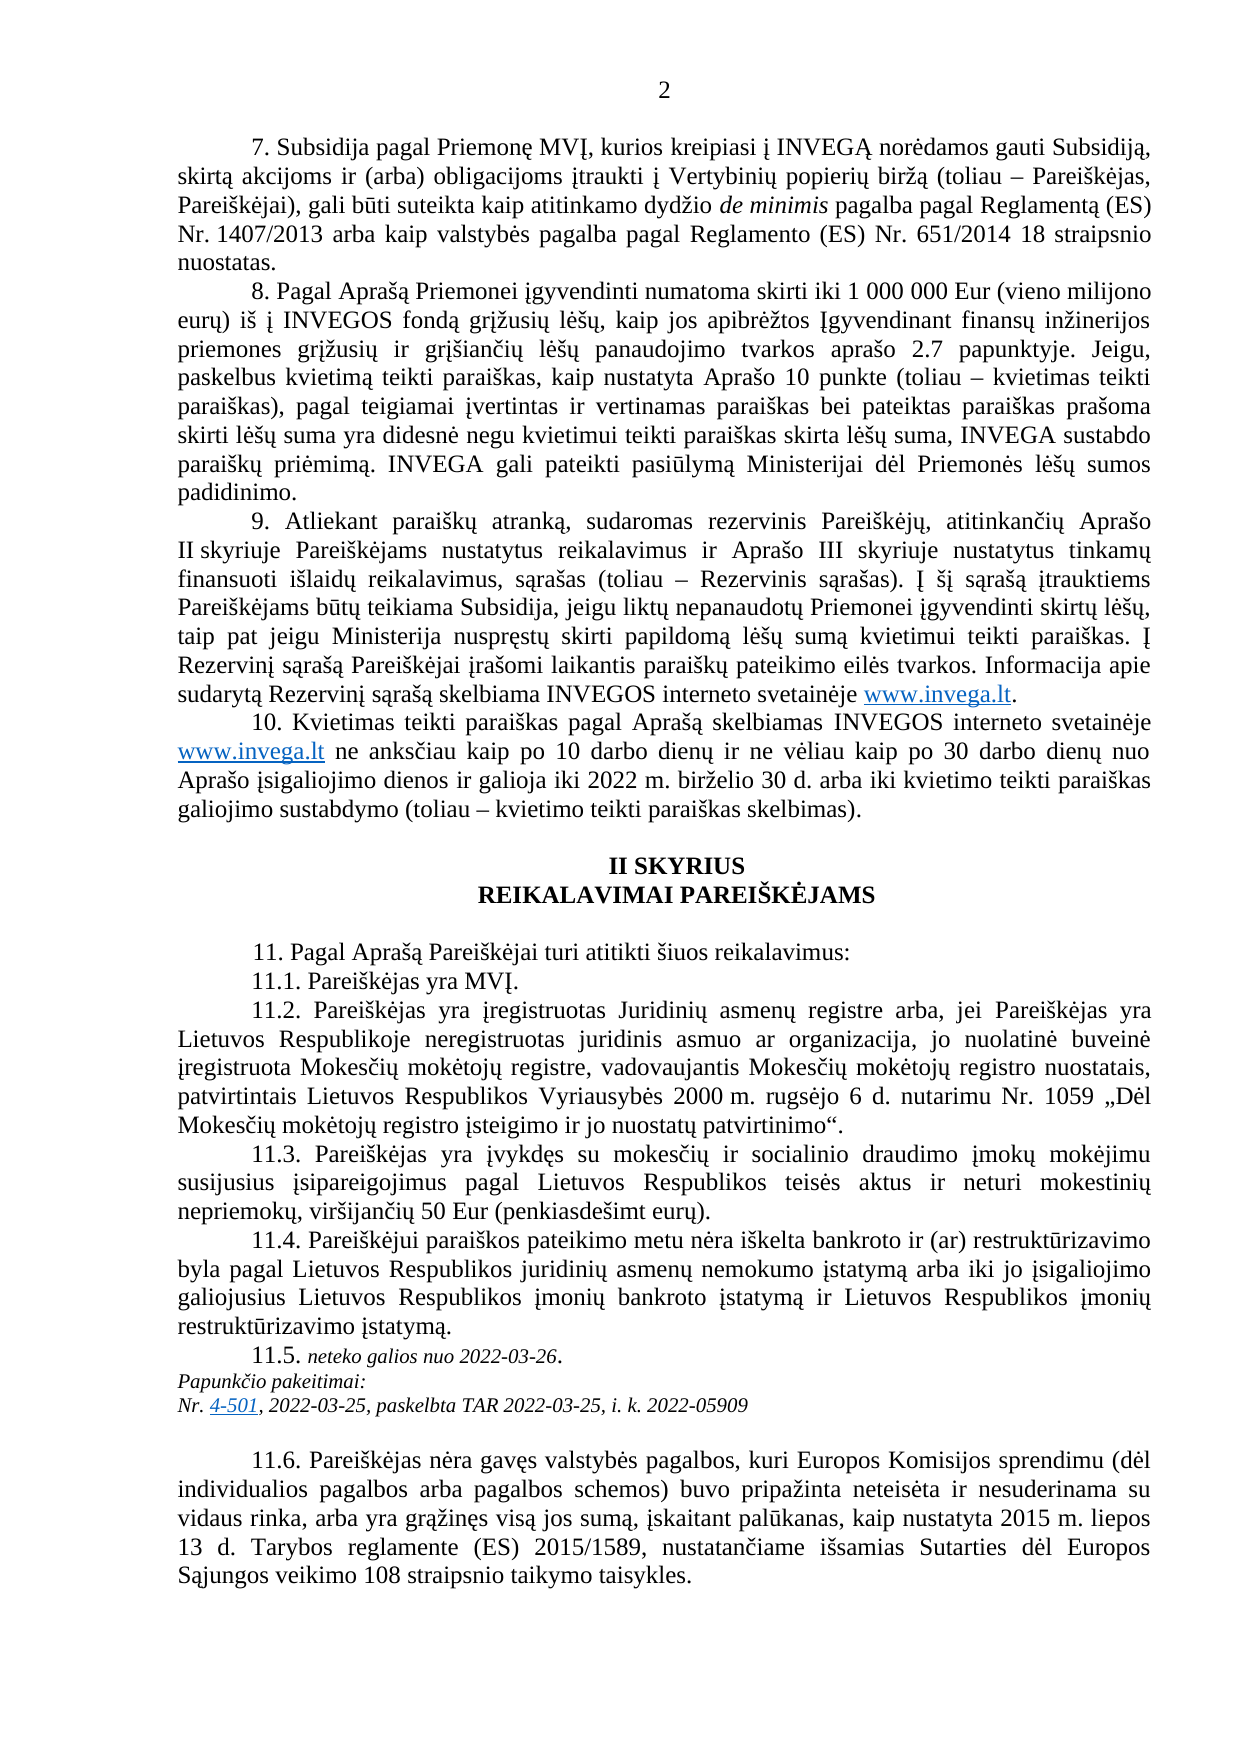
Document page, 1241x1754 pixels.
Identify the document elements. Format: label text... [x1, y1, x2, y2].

text 10. Kvietimas teikti paraiškas pagal Aprašą skelbiamas INVEGOS interneto svetainėje www.invega.lt ne anksčiau kaip po 10 darbo dienų ir ne vėliau kaip po 30 darbo dienų nuo Aprašo įsigaliojimo dienos ir galioja iki 2022 m. birželio 30 d. arba iki kvietimo teikti paraiškas galiojimo sustabdymo (toliau – kvietimo teikti paraiškas skelbimas). [177, 707, 1152, 822]
text 11.1. Pareiškėjas yra MVĮ. [177, 966, 1176, 995]
text 11.6. Pareiškėjas nėra gavęs valstybės pagalbos, kuri Europos Komisijos sprendimu (dėl individualios pagalbos arba pagalbos schemos) buvo pripažinta neteisėta ir nesuderinama su vidaus rinka, arba yra grąžinęs visą jos sumą, įskaitant palūkanas, kaip nustatyta 2015 m. liepos 13 d. Tarybos reglamente (ES) 2015/1589, nustatančiame išsamias Sutarties dėl Europos Sąjungos veikimo 108 straipsnio taikymo taisykles. [177, 1446, 1152, 1589]
text 9. Atliekant paraiškų atranką, sudaromas rezervinis Pareiškėjų, atitinkančių Aprašo II skyriuje Pareiškėjams nustatytus reikalavimus ir Aprašo III skyriuje nustatytus tinkamų finansuoti išlaidų reikalavimus, sąrašas (toliau – Rezervinis sąrašas). Į šį sąrašą įtrauktiems Pareiškėjams būtų teikiama Subsidija, jeigu liktų nepanaudotų Priemonei įgyvendinti skirtų lėšų, taip pat jeigu Ministerija nuspręstų skirti papildomą lėšų sumą kvietimui teikti paraiškas. Į Rezervinį sąrašą Pareiškėjai įrašomi laikantis paraiškų pateikimo eilės tvarkos. Informacija apie sudarytą Rezervinį sąrašą skelbiama INVEGOS interneto svetainėje www.invega.lt. [177, 506, 1152, 707]
text 11.2. Pareiškėjas yra įregistruotas Juridinių asmenų registre arba, jei Pareiškėjas yra Lietuvos Respublikoje neregistruotas juridinis asmuo ar organizacija, jo nuolatinė buveinė įregistruota Mokesčių mokėtojų registre, vadovaujantis Mokesčių mokėtojų registro nuostatais, patvirtintais Lietuvos Respublikos Vyriausybės 2000 m. rugsėjo 6 d. nutarimu Nr. 1059 „Dėl Mokesčių mokėtojų registro įsteigimo ir jo nuostatų patvirtinimo“. [177, 995, 1152, 1139]
text 11.5. neteko galios nuo 2022-03-26. [177, 1340, 1152, 1369]
text 11. Pagal Aprašą Pareiškėjai turi atitikti šiuos reikalavimus: [177, 937, 1176, 966]
text REIKALAVIMAI PAREIŠKĖJAMS [177, 880, 1176, 909]
text Nr. 4-501, 2022-03-25, paskelbta TAR 2022-03-25, i. k. 2022-05909 [177, 1393, 1152, 1417]
text 11.3. Pareiškėjas yra įvykdęs su mokesčių ir socialinio draudimo įmokų mokėjimu susijusius įsipareigojimus pagal Lietuvos Respublikos teisės aktus ir neturi mokestinių nepriemokų, viršijančių 50 Eur (penkiasdešimt eurų). [177, 1139, 1152, 1225]
text 8. Pagal Aprašą Priemonei įgyvendinti numatoma skirti iki 1 000 000 Eur (vieno milijono eurų) iš į INVEGOS fondą grįžusių lėšų, kaip jos apibrėžtos Įgyvendinant finansų inžinerijos priemones grįžusių ir grįšiančių lėšų panaudojimo tvarkos aprašo 2.7 papunktyje. Jeigu, paskelbus kvietimą teikti paraiškas, kaip nustatyta Aprašo 10 punkte (toliau – kvietimas teikti paraiškas), pagal teigiamai įvertintas ir vertinamas paraiškas bei pateiktas paraiškas prašoma skirti lėšų suma yra didesnė negu kvietimui teikti paraiškas skirta lėšų suma, INVEGA sustabdo paraiškų priėmimą. INVEGA gali pateikti pasiūlymą Ministerijai dėl Priemonės lėšų sumos padidinimo. [177, 276, 1152, 506]
text Papunkčio pakeitimai: [177, 1369, 1152, 1393]
text 11.4. Pareiškėjui paraiškos pateikimo metu nėra iškelta bankroto ir (ar) restruktūrizavimo byla pagal Lietuvos Respublikos juridinių asmenų nemokumo įstatymą arba iki jo įsigaliojimo galiojusius Lietuvos Respublikos įmonių bankroto įstatymą ir Lietuvos Respublikos įmonių restruktūrizavimo įstatymą. [177, 1225, 1152, 1340]
text II SKYRIUS [177, 851, 1176, 880]
text 7. Subsidija pagal Priemonę MVĮ, kurios kreipiasi į INVEGĄ norėdamos gauti Subsidiją, skirtą akcijoms ir (arba) obligacijoms įtraukti į Vertybinių popierių biržą (toliau – Pareiškėjas, Pareiškėjai), gali būti suteikta kaip atitinkamo dydžio de minimis pagalba pagal Reglamentą (ES) Nr. 1407/2013 arba kaip valstybės pagalba pagal Reglamento (ES) Nr. 651/2014 18 straipsnio nuostatas. [177, 132, 1152, 276]
